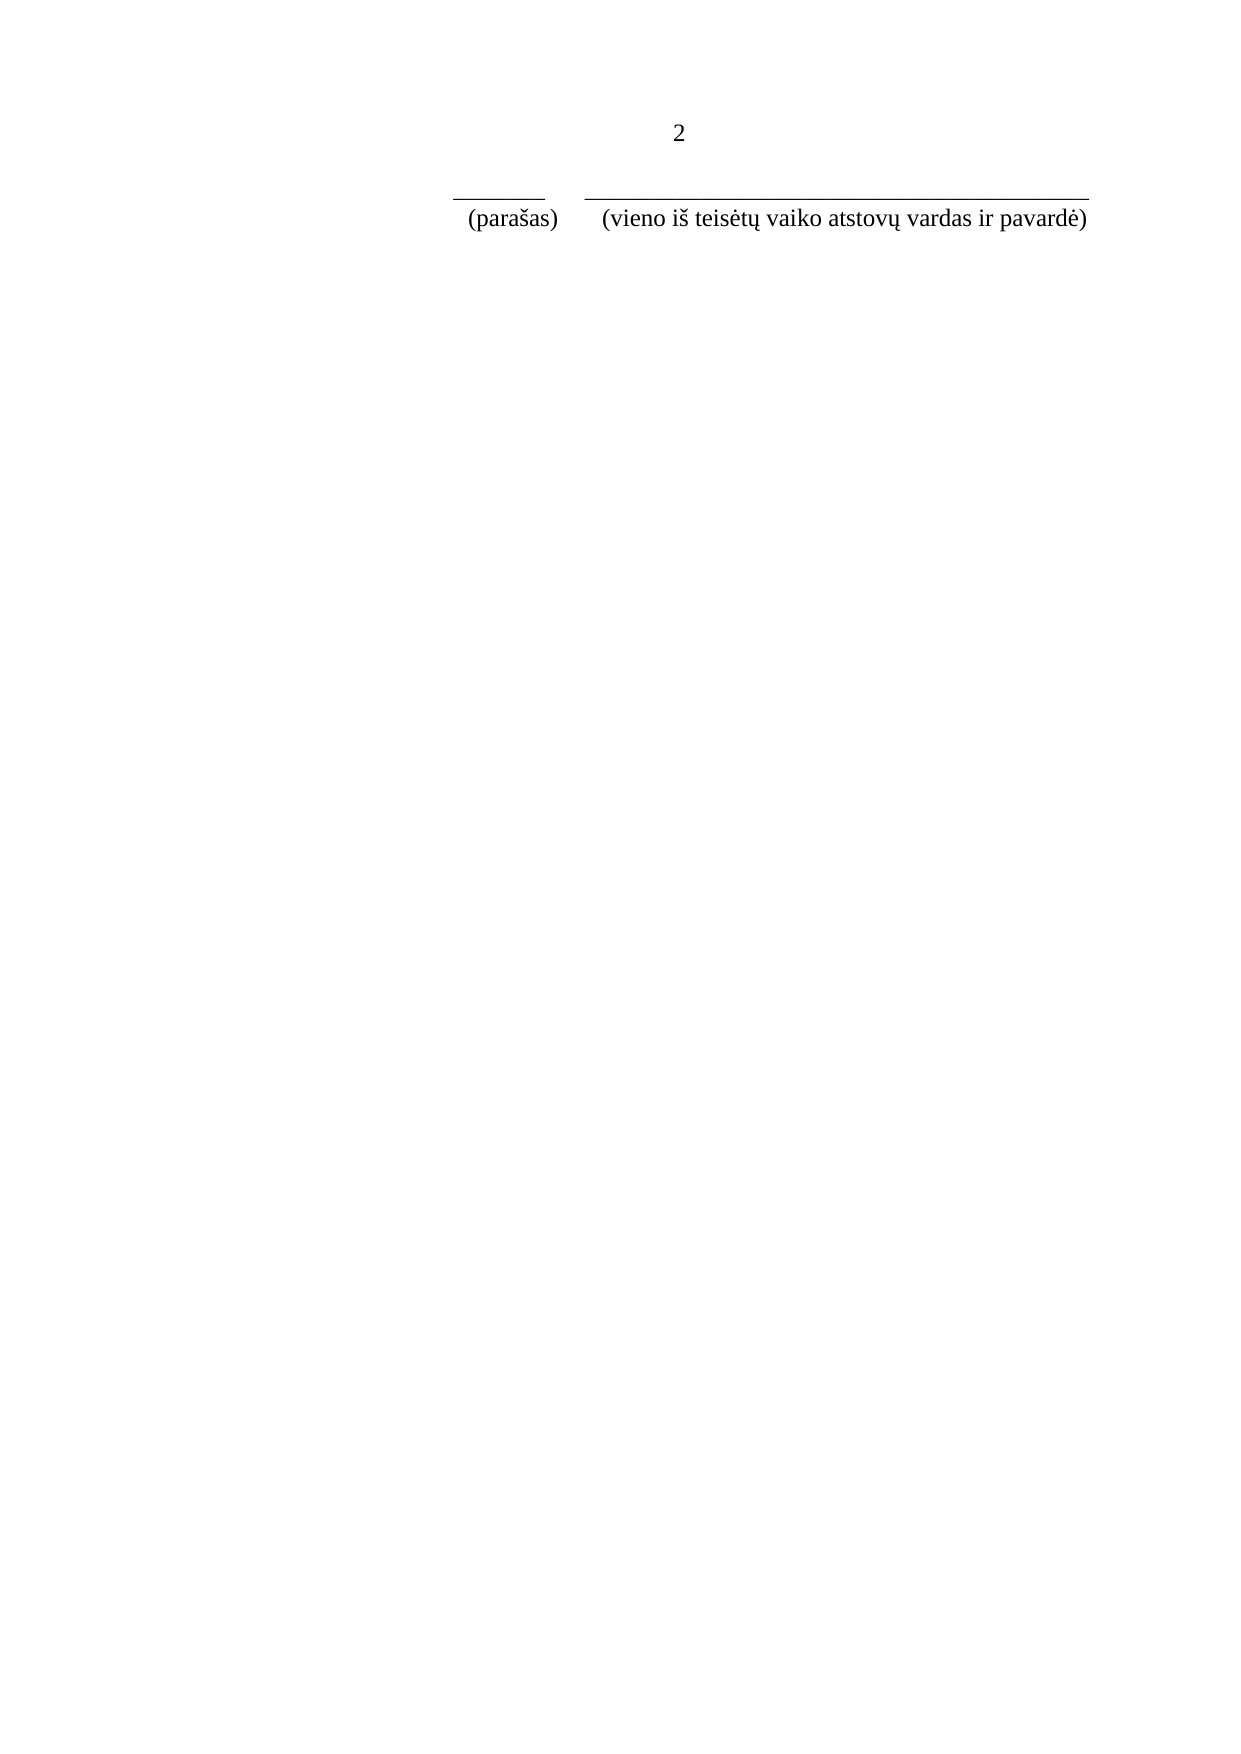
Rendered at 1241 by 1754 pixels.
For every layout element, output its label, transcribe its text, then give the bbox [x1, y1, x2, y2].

text (parašas) (vieno iš teisėtų vaiko atstovų vardas ir pavardė) [177, 203, 1181, 231]
text ________ ____________________________________________ [447, 176, 1181, 203]
